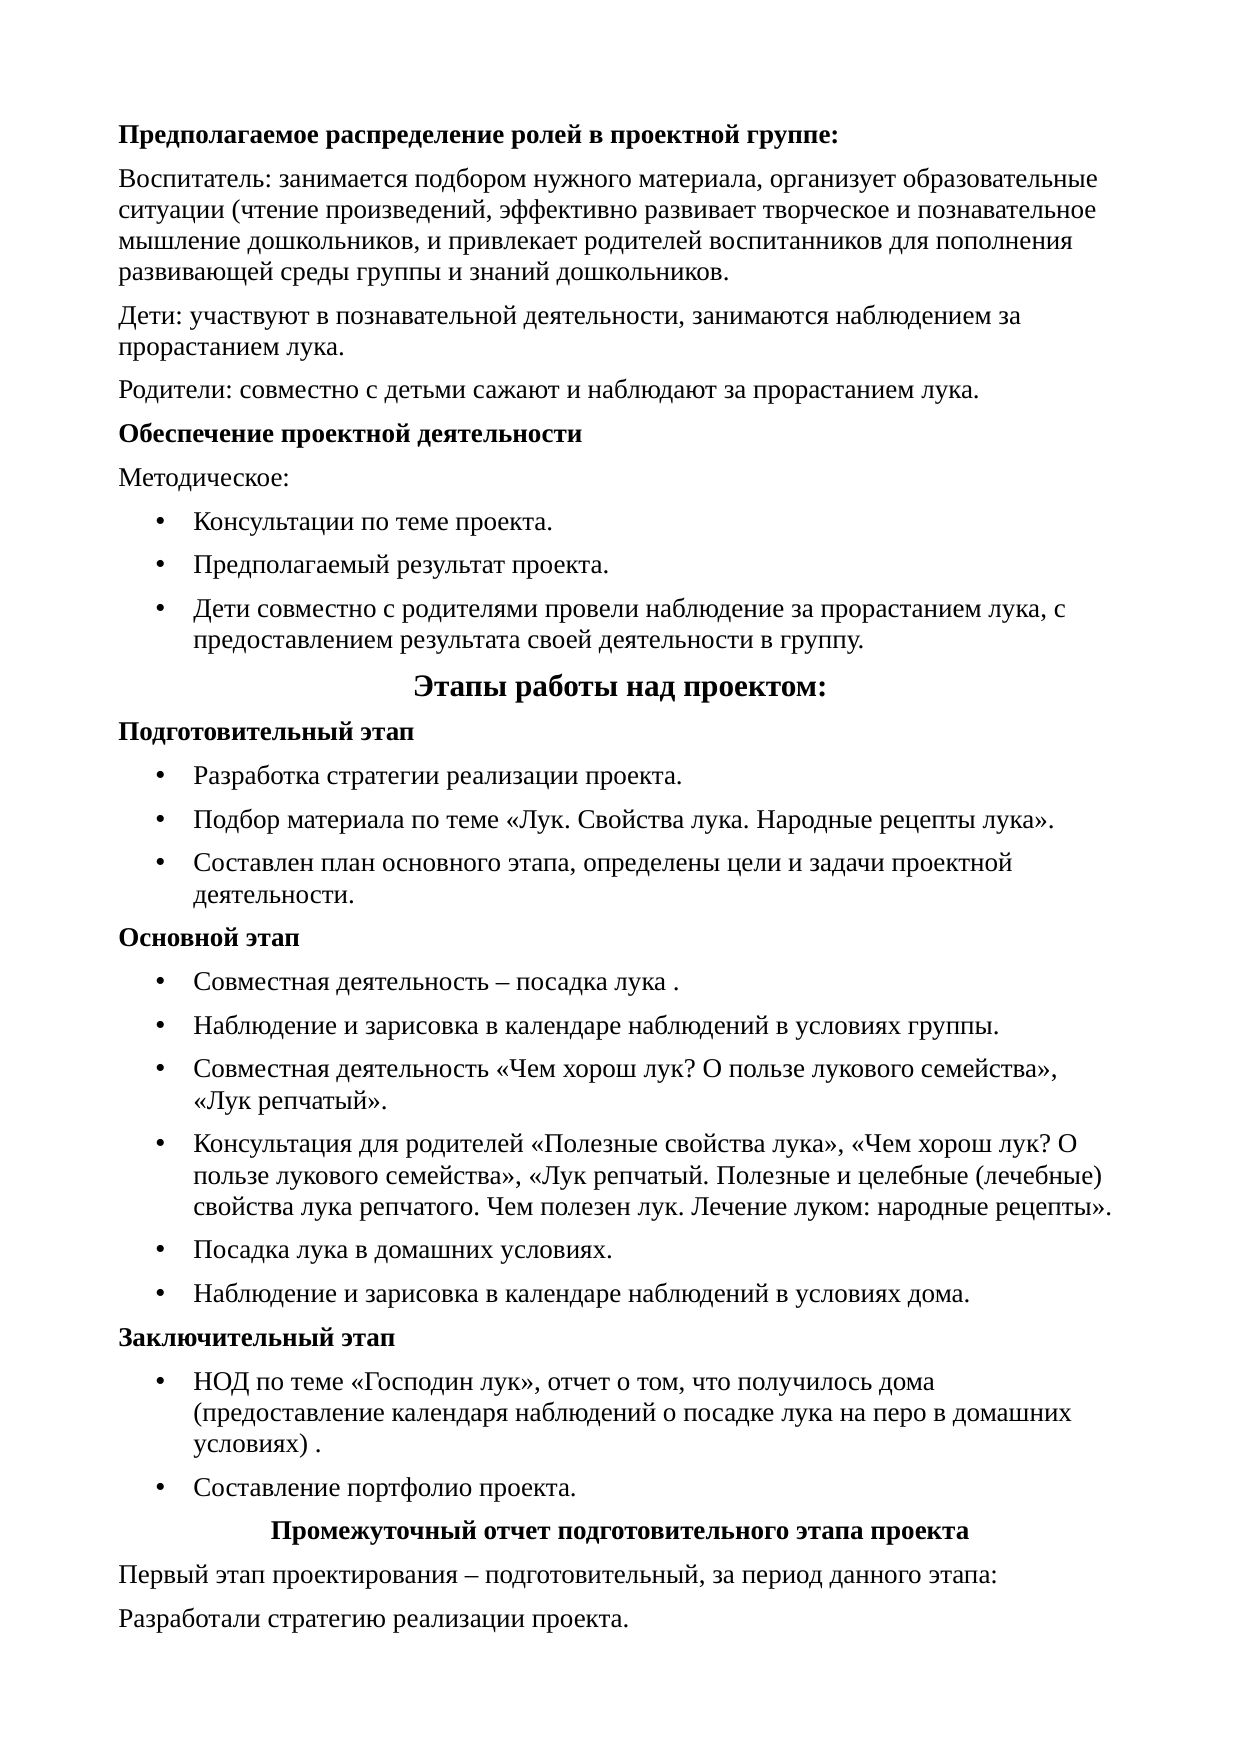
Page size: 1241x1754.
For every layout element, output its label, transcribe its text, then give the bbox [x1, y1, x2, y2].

list Посадка лука в домашних условиях. [156, 1233, 1122, 1265]
list Наблюдение и зарисовка в календаре наблюдений в условиях дома. [156, 1277, 1122, 1308]
list Разработка стратегии реализации проекта. [156, 759, 1122, 790]
text Основной этап [118, 921, 1122, 953]
text Предполагаемое распределение ролей в проектной группе: [118, 118, 1122, 149]
list Составление портфолио проекта. [156, 1471, 1122, 1502]
list Консультация для родителей «Полезные свойства лука», «Чем хорош лук? О пользе лукового семейства», «Лук репчатый. Полезные и целебные (лечебные) свойства лука репчатого. Чем полезен лук. Лечение луком: народные рецепты». [156, 1127, 1122, 1221]
text Промежуточный отчет подготовительного этапа проекта [118, 1514, 1122, 1546]
list Составлен план основного этапа, определены цели и задачи проектной деятельности. [156, 847, 1122, 909]
list Предполагаемый результат проекта. [156, 548, 1122, 579]
list Консультации по теме проекта. [156, 504, 1122, 536]
text Первый этап проектирования – подготовительный, за период данного этапа: [118, 1558, 1122, 1589]
list Дети совместно с родителями провели наблюдение за прорастанием лука, с предоставлением результата своей деятельности в группу. [156, 592, 1122, 654]
list Наблюдение и зарисовка в календаре наблюдений в условиях группы. [156, 1009, 1122, 1040]
text Заключительный этап [118, 1321, 1122, 1352]
list Подбор материала по теме «Лук. Свойства лука. Народные рецепты лука». [156, 803, 1122, 834]
list Совместная деятельность – посадка лука . [156, 965, 1122, 996]
list НОД по теме «Господин лук», отчет о том, что получилось дома (предоставление календаря наблюдений о посадке лука на перо в домашних условиях) . [156, 1365, 1122, 1458]
text Дети: участвуют в познавательной деятельности, занимаются наблюдением за прорастанием лука. [118, 299, 1122, 361]
text Подготовительный этап [118, 715, 1122, 747]
text Родители: совместно с детьми сажают и наблюдают за прорастанием лука. [118, 374, 1122, 405]
text Методическое: [118, 461, 1122, 492]
list Совместная деятельность «Чем хорош лук? О пользе лукового семейства», «Лук репчатый». [156, 1053, 1122, 1115]
text Разработали стратегию реализации проекта. [118, 1602, 1122, 1633]
text Этапы работы над проектом: [118, 667, 1122, 703]
text Воспитатель: занимается подбором нужного материала, организует образовательные ситуации (чтение произведений, эффективно развивает творческое и познавательное мышление дошкольников, и привлекает родителей воспитанников для пополнения развивающей среды группы и знаний дошкольников. [118, 162, 1122, 286]
text Обеспечение проектной деятельности [118, 417, 1122, 448]
